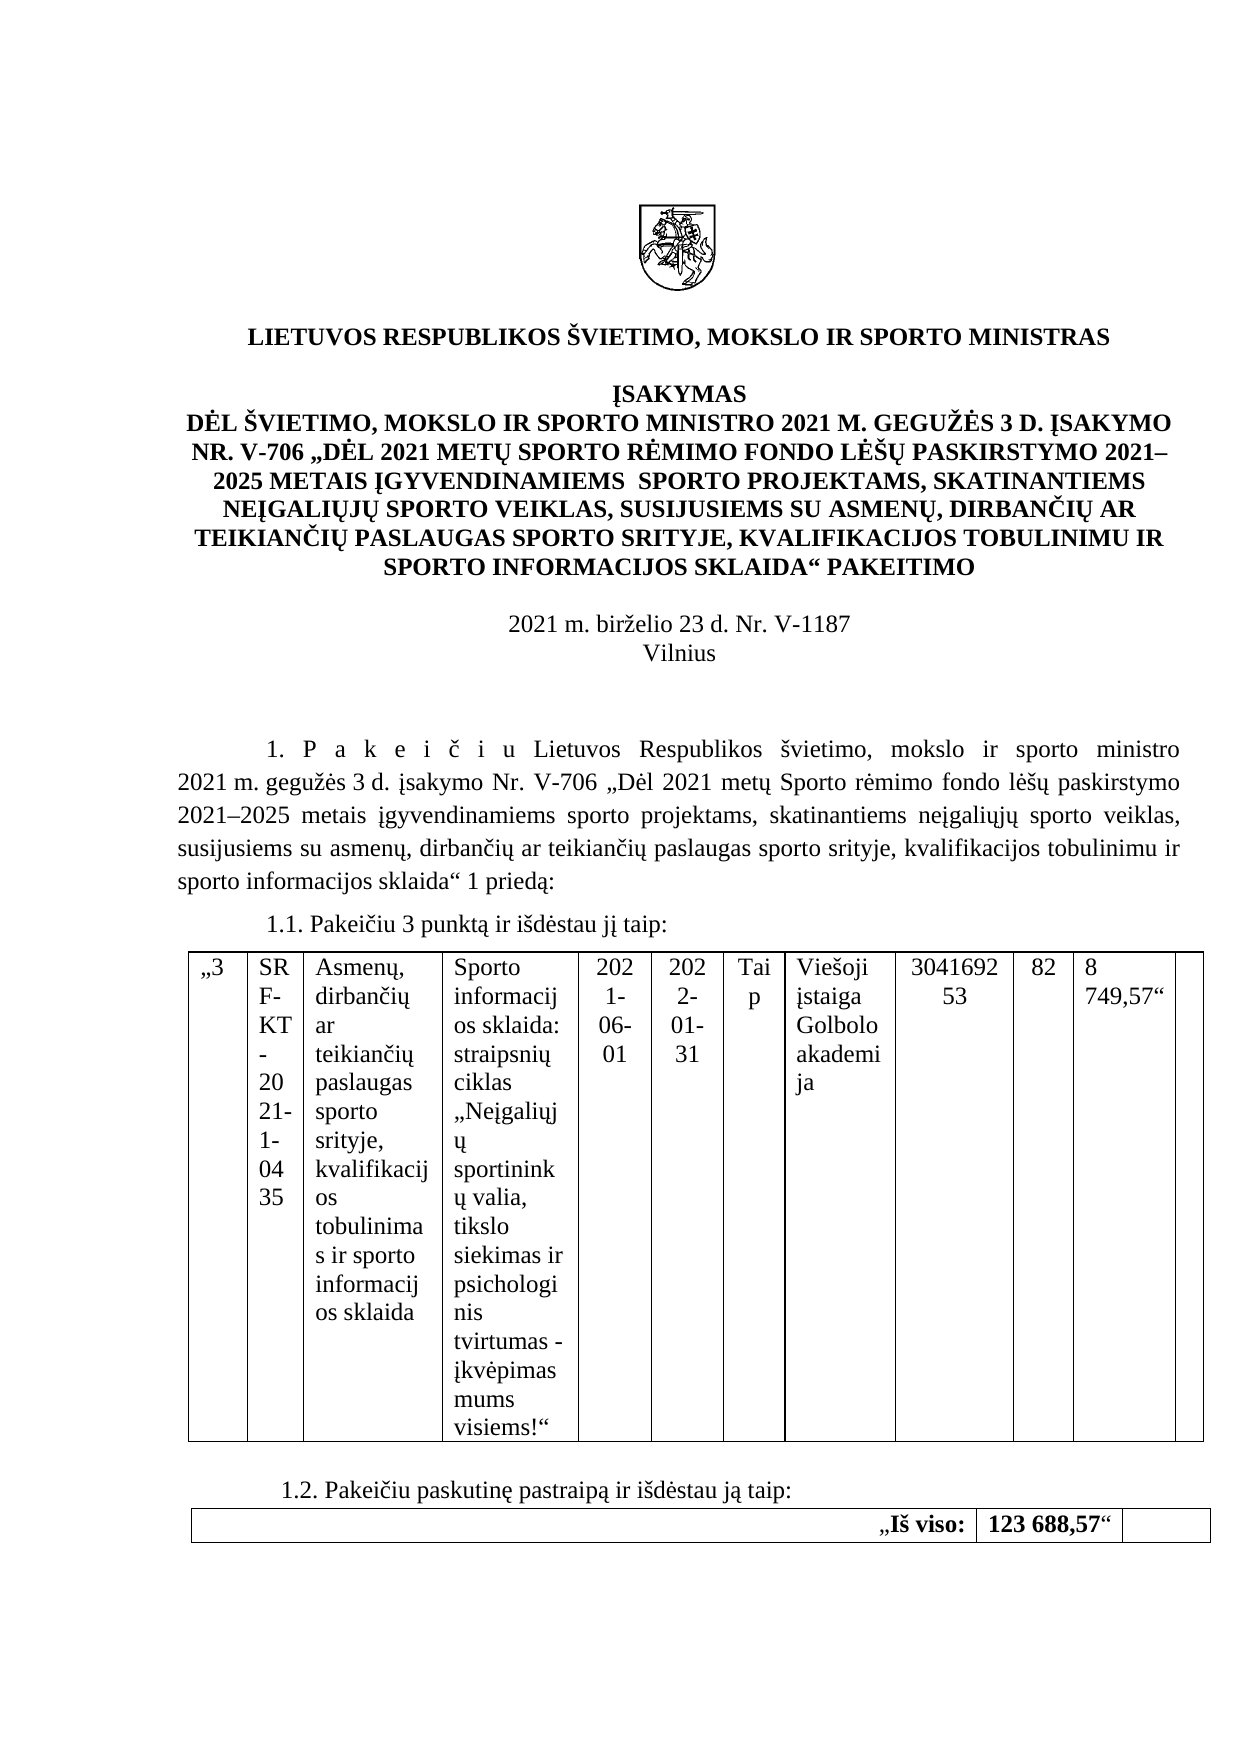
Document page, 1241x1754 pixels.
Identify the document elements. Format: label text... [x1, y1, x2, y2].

table_header [1123, 1509, 1210, 1542]
text 1.2. Pakeičiu paskutinę pastraipą ir išdėstau ją taip: [177, 1475, 1181, 1504]
text 1.1. Pakeičiu 3 punktą ir išdėstau jį taip: [177, 909, 1181, 937]
table_header „Iš viso: [192, 1509, 976, 1542]
text 2021 m. birželio 23 d. Nr. V-1187 [177, 609, 1181, 638]
table_header 123 688,57“ [977, 1509, 1122, 1542]
table_header „3 [189, 953, 247, 1441]
table_header Sporto informacijos sklaida: straipsnių ciklas „Neįgaliųjų sportininkų valia, tikslo siekimas ir psichologinis tvirtumas - įkvėpimas mums visiems!“ [443, 953, 578, 1441]
text ĮSAKYMAS [177, 379, 1181, 408]
text 1. P a k e i č i u Lietuvos Respublikos švietimo, mokslo ir sporto ministro 2021 m. gegužės 3 d. įsakymo Nr. V-706 „Dėl 2021 metų Sporto rėmimo fondo lėšų paskirstymo 2021–2025 metais įgyvendinamiems sporto projektams, skatinantiems neįgaliųjų sporto veiklas, susijusiems su asmenų, dirbančių ar teikiančių paslaugas sporto srityje, kvalifikacijos tobulinimu ir sporto informacijos sklaida“ 1 priedą: [177, 734, 1181, 895]
table_header Viešoji įstaiga Golbolo akademija [786, 953, 895, 1441]
table_header 2021-06-01 [579, 953, 651, 1441]
table_header SRF-KT-2021-1-0435 [248, 953, 303, 1441]
table_header 2022-01-31 [652, 953, 723, 1441]
table_header 8 749,57“ [1074, 953, 1175, 1441]
text LIETUVOS RESPUBLIKOS ŠVIETIMO, MOKSLO IR SPORTO MINISTRAS [177, 322, 1181, 351]
text Vilnius [177, 638, 1181, 667]
table_header Asmenų, dirbančių ar teikiančių paslaugas sporto srityje, kvalifikacijos tobulinimas ir sporto informacijos sklaida [304, 953, 442, 1441]
table_header 82 [1014, 953, 1073, 1441]
text DĖL ŠVIETIMO, MOKSLO IR SPORTO MINISTRO 2021 M. GEGUŽĖS 3 D. ĮSAKYMO NR. V-706 „DĖL 2021 METŲ SPORTO RĖMIMO FONDO LĖŠŲ PASKIRSTYMO 2021–2025 METAIS ĮGYVENDINAMIEMS SPORTO PROJEKTAMS, SKATINANTIEMS NEĮGALIŲJŲ SPORTO VEIKLAS, SUSIJUSIEMS SU ASMENŲ, DIRBANČIŲ AR TEIKIANČIŲ PASLAUGAS SPORTO SRITYJE, KVALIFIKACIJOS TOBULINIMU IR SPORTO INFORMACIJOS SKLAIDA“ PAKEITIMO [177, 408, 1181, 581]
table_header Taip [724, 953, 784, 1441]
table_header 304169253 [896, 953, 1013, 1441]
table_header [1176, 953, 1203, 1441]
